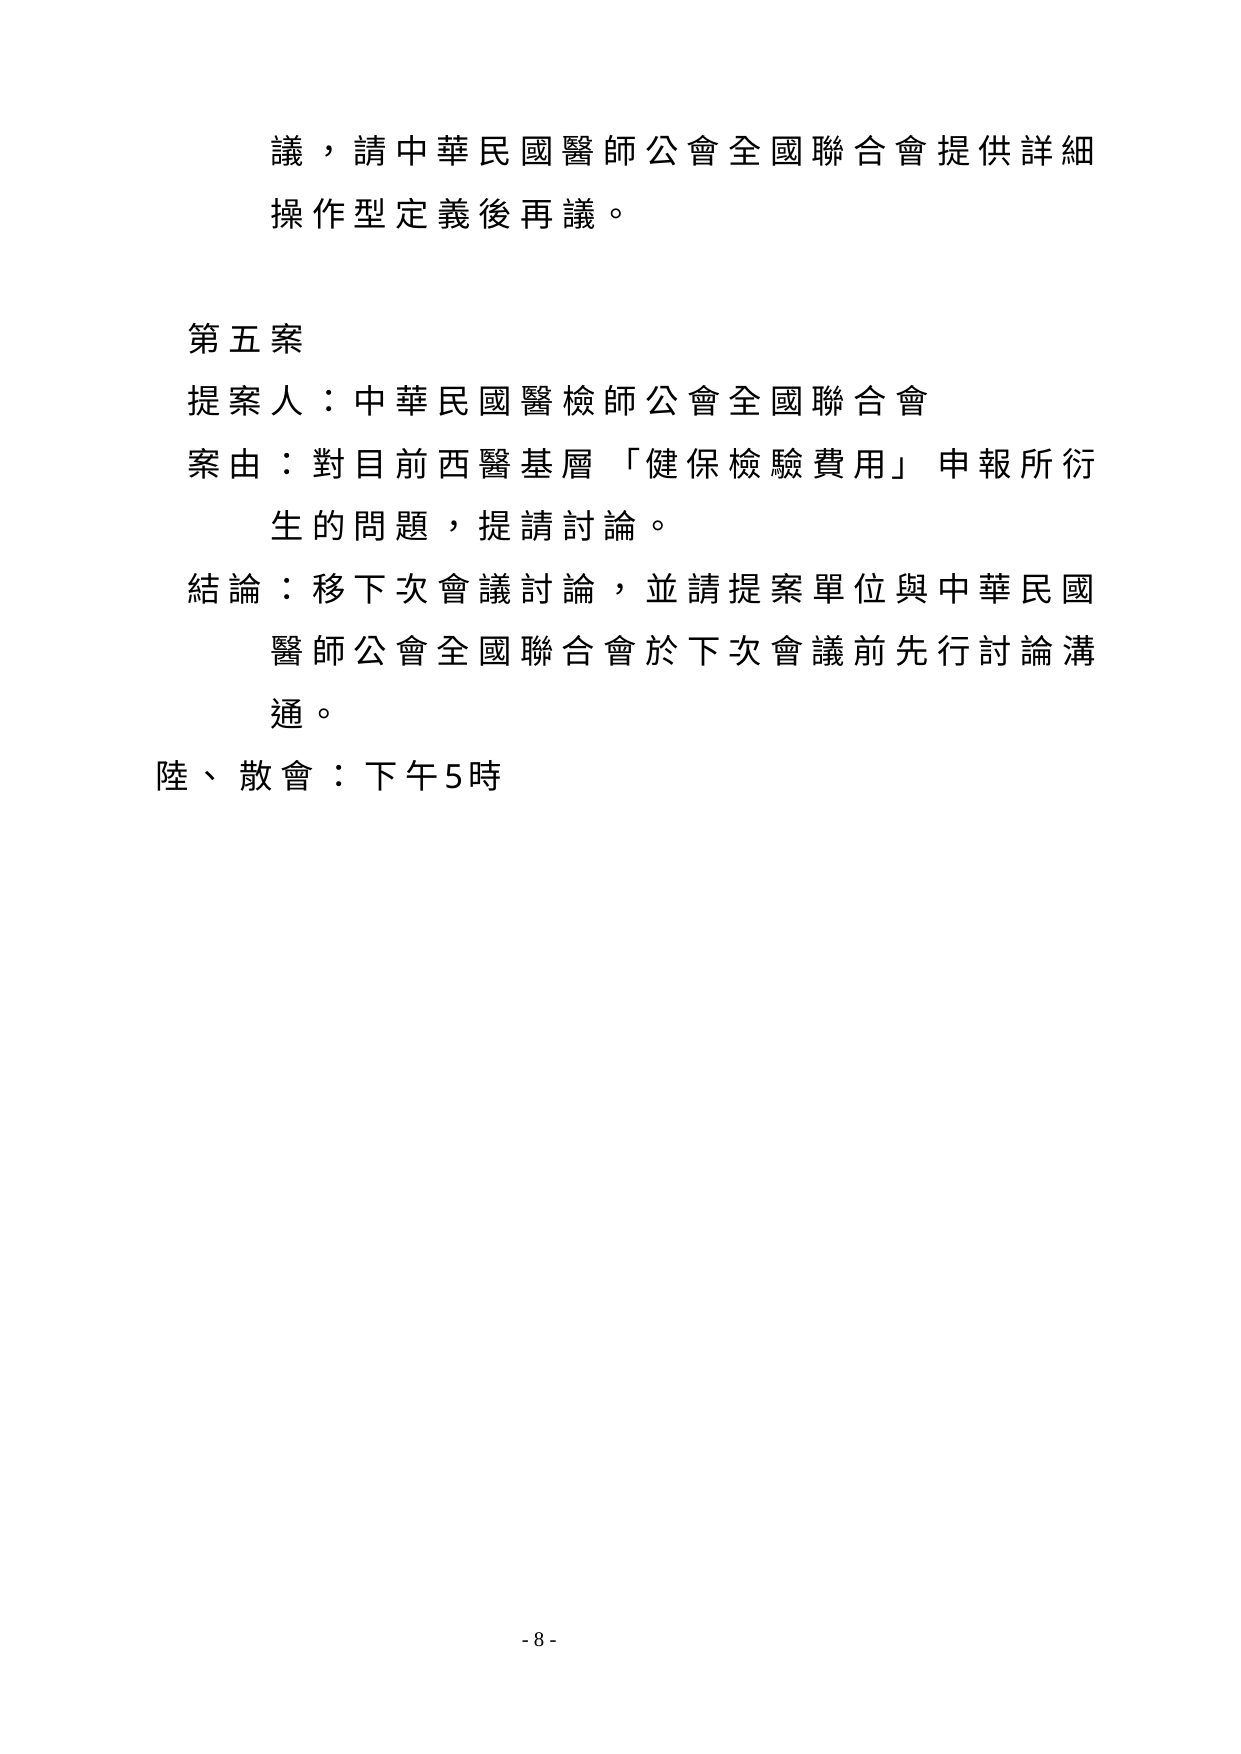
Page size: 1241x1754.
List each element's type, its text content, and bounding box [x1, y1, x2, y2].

text 第五案 [180, 295, 1131, 358]
text 案由：對目前西醫基層「健保檢驗費用」申報所衍生的問題，提請討論。 [180, 420, 1131, 545]
text 提案人：中華民國醫檢師公會全國聯合會 [180, 358, 1131, 420]
text 結論：原則尊重中華民國醫師公會全國聯合會意見，惟不宜違反衛生主管機關相關政策，為審慎研議，請中華民國醫師公會全國聯合會提供詳細操作型定義後再議。 [180, 108, 1131, 233]
text 結論：移下次會議討論，並請提案單位與中華民國醫師公會全國聯合會於下次會議前先行討論溝通。 [180, 545, 1131, 733]
text 陸、散會：下午5時 [147, 733, 1131, 795]
